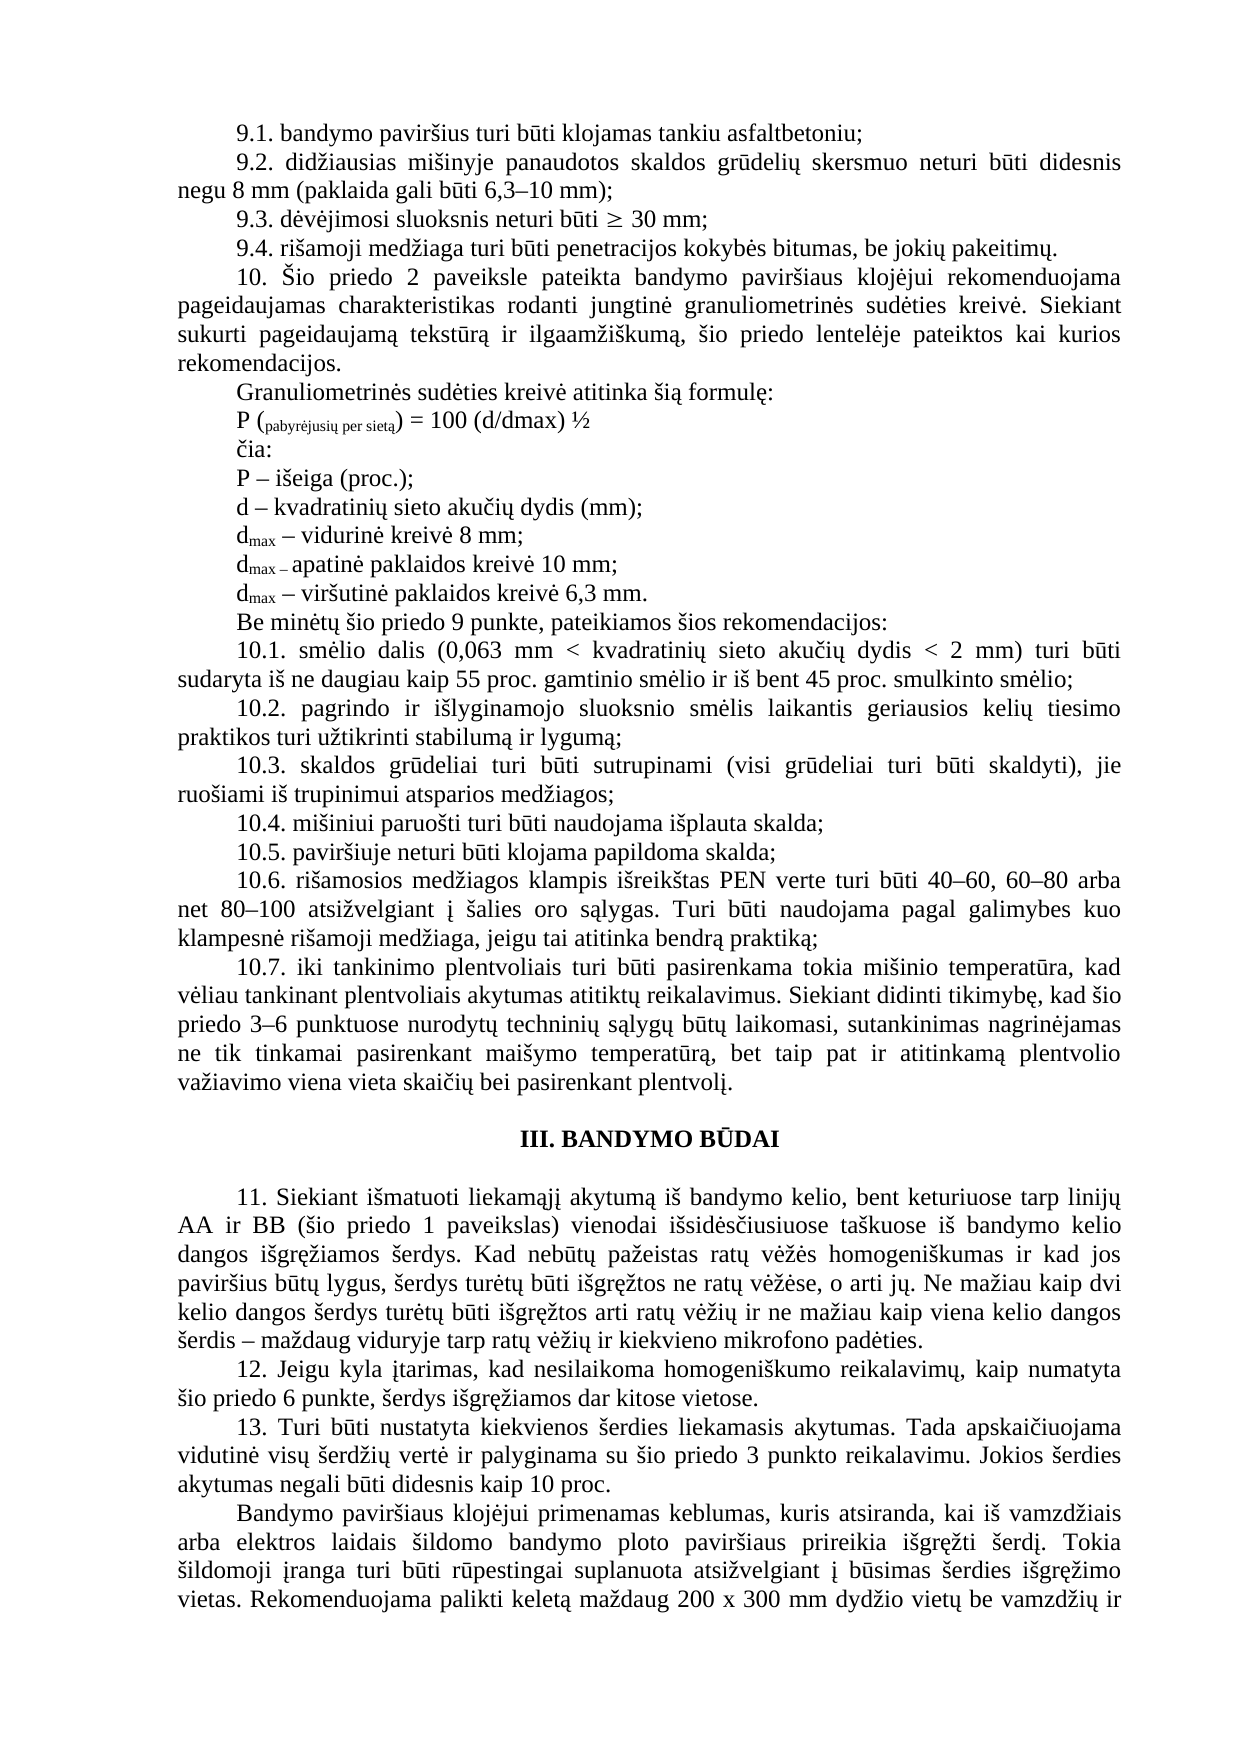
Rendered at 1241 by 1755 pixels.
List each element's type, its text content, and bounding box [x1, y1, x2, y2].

text 10.3. skaldos grūdeliai turi būti sutrupinami (visi grūdeliai turi būti skaldyti), jie ruošiami iš trupinimui atsparios medžiagos; [177, 751, 1122, 808]
text 10.1. smėlio dalis (0,063 mm < kvadratinių sieto akučių dydis < 2 mm) turi būti sudaryta iš ne daugiau kaip 55 proc. gamtinio smėlio ir iš bent 45 proc. smulkinto smėlio; [177, 636, 1122, 693]
text dmax – viršutinė paklaidos kreivė 6,3 mm. [177, 578, 1122, 607]
text 9.4. rišamoji medžiaga turi būti penetracijos kokybės bitumas, be jokių pakeitimų. [177, 233, 1122, 262]
text P (pabyrėjusių per sietą) = 100 (d/dmax) ½ 1/2 [177, 406, 1122, 434]
text čia: [177, 434, 1122, 463]
text 12. Jeigu kyla įtarimas, kad nesilaikoma homogeniškumo reikalavimų, kaip numatyta šio priedo 6 punkte, šerdys išgręžiamos dar kitose vietose. [177, 1354, 1122, 1412]
text 10. Šio priedo 2 paveiksle pateikta bandymo paviršiaus klojėjui rekomenduojama pageidaujamas charakteristikas rodanti jungtinė granuliometrinės sudėties kreivė. Siekiant sukurti pageidaujamą tekstūrą ir ilgaamžiškumą, šio priedo lentelėje pateiktos kai kurios rekomendacijos. [177, 262, 1122, 377]
text P – išeiga (proc.); [177, 463, 1122, 492]
text 9.1. bandymo paviršius turi būti klojamas tankiu asfaltbetoniu; [177, 118, 1122, 147]
text 10.5. paviršiuje neturi būti klojama papildoma skalda; [177, 837, 1122, 866]
text Bandymo paviršiaus klojėjui primenamas keblumas, kuris atsiranda, kai iš vamzdžiais arba elektros laidais šildomo bandymo ploto paviršiaus prireikia išgręžti šerdį. Tokia šildomoji įranga turi būti rūpestingai suplanuota atsižvelgiant į būsimas šerdies išgręžimo vietas. Rekomenduojama palikti keletą maždaug 200 x 300 mm dydžio vietų be vamzdžių ir [177, 1498, 1122, 1613]
text dmax – vidurinė kreivė 8 mm; [177, 521, 1122, 549]
text 13. Turi būti nustatyta kiekvienos šerdies liekamasis akytumas. Tada apskaičiuojama vidutinė visų šerdžių vertė ir palyginama su šio priedo 3 punkto reikalavimu. Jokios šerdies akytumas negali būti didesnis kaip 10 proc. [177, 1412, 1122, 1498]
text 11. Siekiant išmatuoti liekamąjį akytumą iš bandymo kelio, bent keturiuose tarp linijų AA ir BB (šio priedo 1 paveikslas) vienodai išsidėsčiusiuose taškuose iš bandymo kelio dangos išgręžiamos šerdys. Kad nebūtų pažeistas ratų vėžės homogeniškumas ir kad jos paviršius būtų lygus, šerdys turėtų būti išgręžtos ne ratų vėžėse, o arti jų. Ne mažiau kaip dvi kelio dangos šerdys turėtų būti išgręžtos arti ratų vėžių ir ne mažiau kaip viena kelio dangos šerdis – maždaug viduryje tarp ratų vėžių ir kiekvieno mikrofono padėties. [177, 1182, 1122, 1354]
text 9.2. didžiausias mišinyje panaudotos skaldos grūdelių skersmuo neturi būti didesnis negu 8 mm (paklaida gali būti 6,3–10 mm); [177, 147, 1122, 204]
text 9.3. dėvėjimosi sluoksnis neturi būti >= 30 mm; [177, 204, 1122, 233]
text 10.2. pagrindo ir išlyginamojo sluoksnio smėlis laikantis geriausios kelių tiesimo praktikos turi užtikrinti stabilumą ir lygumą; [177, 693, 1122, 751]
text Granuliometrinės sudėties kreivė atitinka šią formulę: [177, 377, 1122, 406]
text d – kvadratinių sieto akučių dydis (mm); [177, 492, 1122, 521]
text 10.4. mišiniui paruošti turi būti naudojama išplauta skalda; [177, 808, 1122, 837]
text dmax – apatinė paklaidos kreivė 10 mm; [177, 549, 1122, 578]
text 10.6. rišamosios medžiagos klampis išreikštas PEN verte turi būti 40–60, 60–80 arba net 80–100 atsižvelgiant į šalies oro sąlygas. Turi būti naudojama pagal galimybes kuo klampesnė rišamoji medžiaga, jeigu tai atitinka bendrą praktiką; [177, 866, 1122, 952]
text Be minėtų šio priedo 9 punkte, pateikiamos šios rekomendacijos: [177, 607, 1122, 636]
text 10.7. iki tankinimo plentvoliais turi būti pasirenkama tokia mišinio temperatūra, kad vėliau tankinant plentvoliais akytumas atitiktų reikalavimus. Siekiant didinti tikimybę, kad šio priedo 3–6 punktuose nurodytų techninių sąlygų būtų laikomasi, sutankinimas nagrinėjamas ne tik tinkamai pasirenkant maišymo temperatūrą, bet taip pat ir atitinkamą plentvolio važiavimo viena vieta skaičių bei pasirenkant plentvolį. [177, 952, 1122, 1096]
text III. BANDYMO BŪDAI [177, 1124, 1122, 1153]
